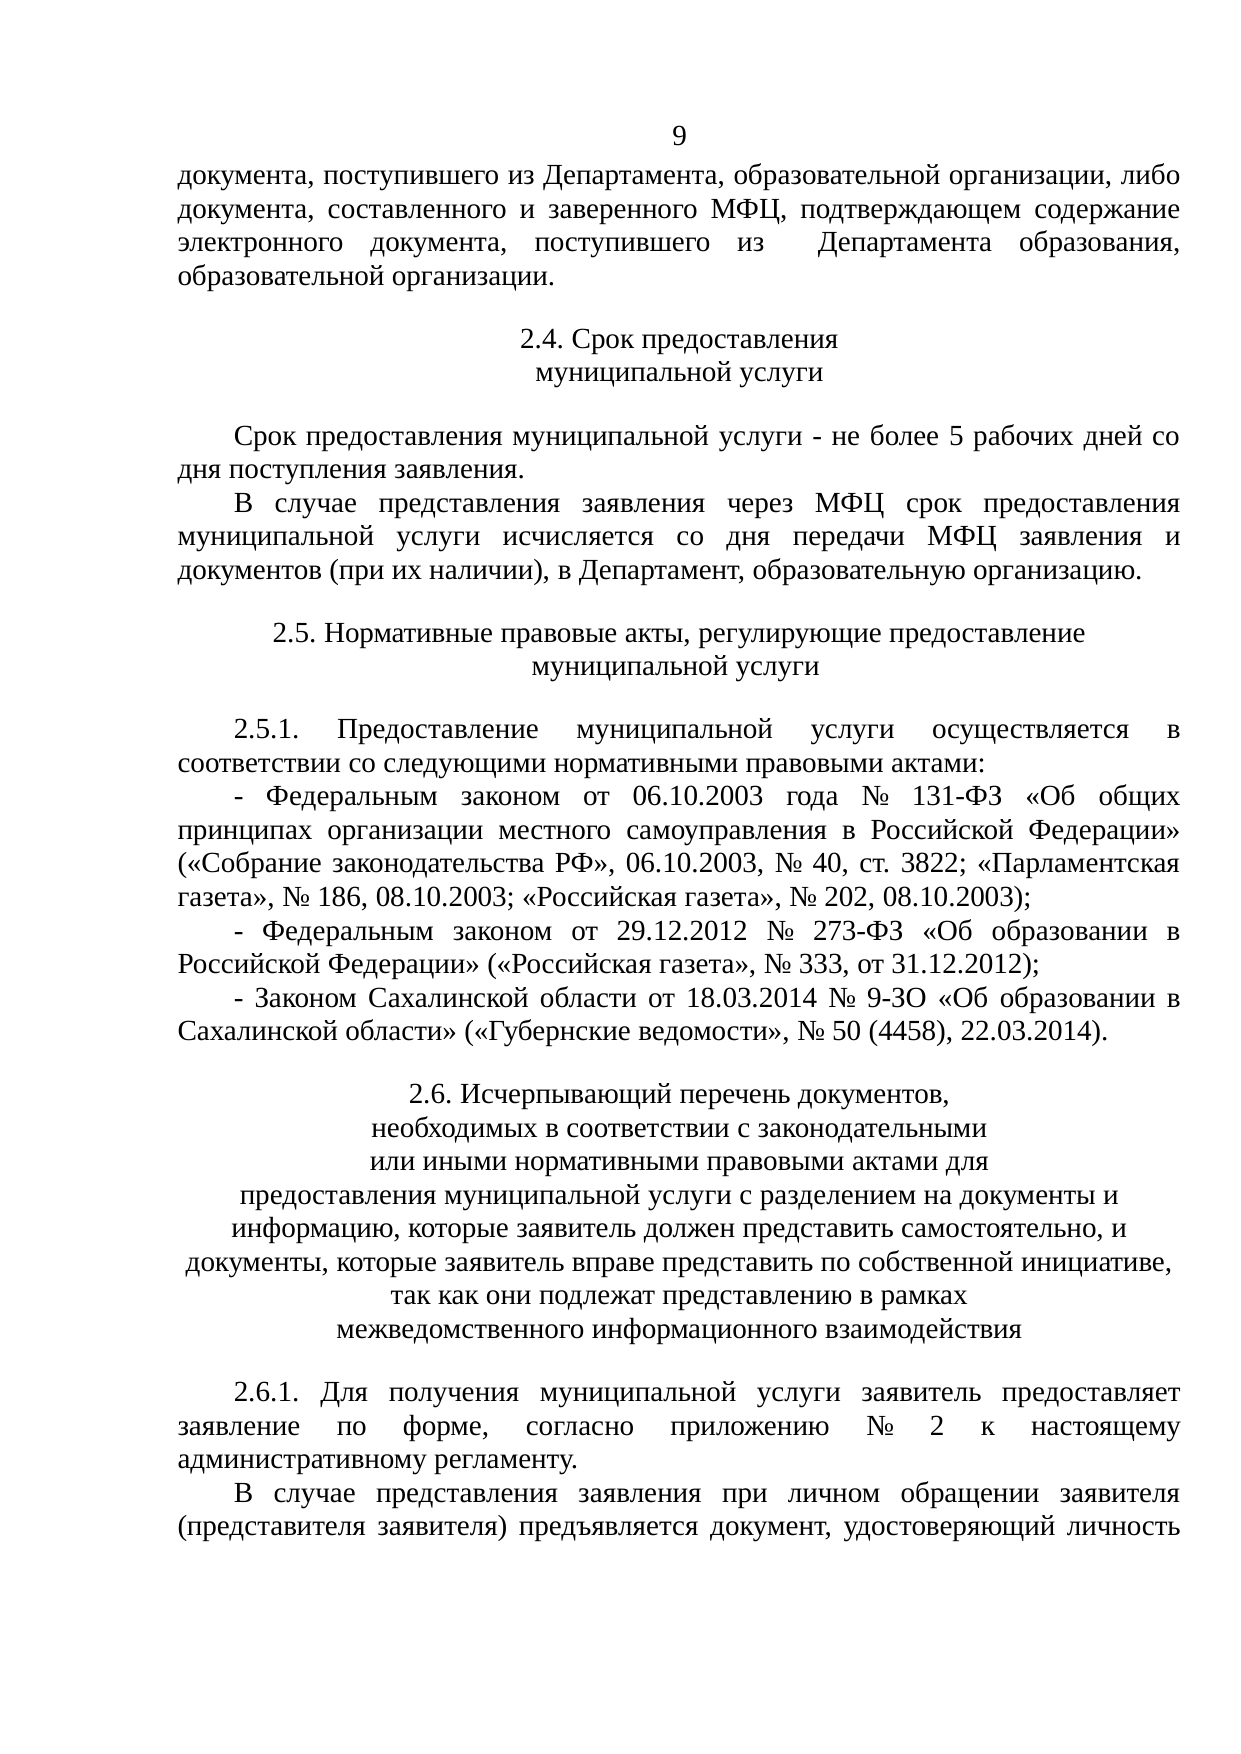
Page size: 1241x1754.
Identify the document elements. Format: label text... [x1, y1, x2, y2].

text 2.5. Нормативные правовые акты, регулирующие предоставление муниципальной услуги [177, 615, 1181, 682]
text - Федеральным законом от 29.12.2012 № 273-ФЗ «Об образовании в Российской Федерации» («Российская газета», № 333, от 31.12.2012); [177, 913, 1181, 980]
text 2.4. Срок предоставления муниципальной услуги [177, 321, 1181, 388]
text В случае представления заявления через МФЦ срок предоставления муниципальной услуги исчисляется со дня передачи МФЦ заявления и документов (при их наличии), в Департамент, образовательную организацию. [177, 485, 1181, 586]
text - Федеральным законом от 06.10.2003 года № 131-ФЗ «Об общих принципах организации местного самоуправления в Российской Федерации» («Собрание законодательства РФ», 06.10.2003, № 40, ст. 3822; «Парламентская газета», № 186, 08.10.2003; «Российская газета», № 202, 08.10.2003); [177, 779, 1181, 913]
text документа, поступившего из Департамента, образовательной организации, либо документа, составленного и заверенного МФЦ, подтверждающем содержание электронного документа, поступившего из Департамента образования, образовательной организации. [177, 158, 1181, 292]
text 2.5.1. Предоставление муниципальной услуги осуществляется в соответствии со следующими нормативными правовыми актами: [177, 712, 1181, 779]
text 2.6. Исчерпывающий перечень документов, необходимых в соответствии с законодательными или иными нормативными правовыми актами для предоставления муниципальной услуги с разделением на документы и информацию, которые заявитель должен представить самостоятельно, и документы, которые заявитель вправе представить по собственной инициативе, так как они подлежат представлению в рамках межведомственного информационного взаимодействия [177, 1076, 1181, 1345]
text Срок предоставления муниципальной услуги - не более 5 рабочих дней со дня поступления заявления. [177, 418, 1181, 485]
text В случае представления заявления при личном обращении заявителя (представителя заявителя) предъявляется документ, удостоверяющий личность [177, 1475, 1181, 1542]
text - Законом Сахалинской области от 18.03.2014 № 9-ЗО «Об образовании в Сахалинской области» («Губернские ведомости», № 50 (4458), 22.03.2014). [177, 980, 1181, 1047]
text 2.6.1. Для получения муниципальной услуги заявитель предоставляет заявление по форме, согласно приложению № 2 к настоящему административному регламенту. [177, 1374, 1181, 1475]
